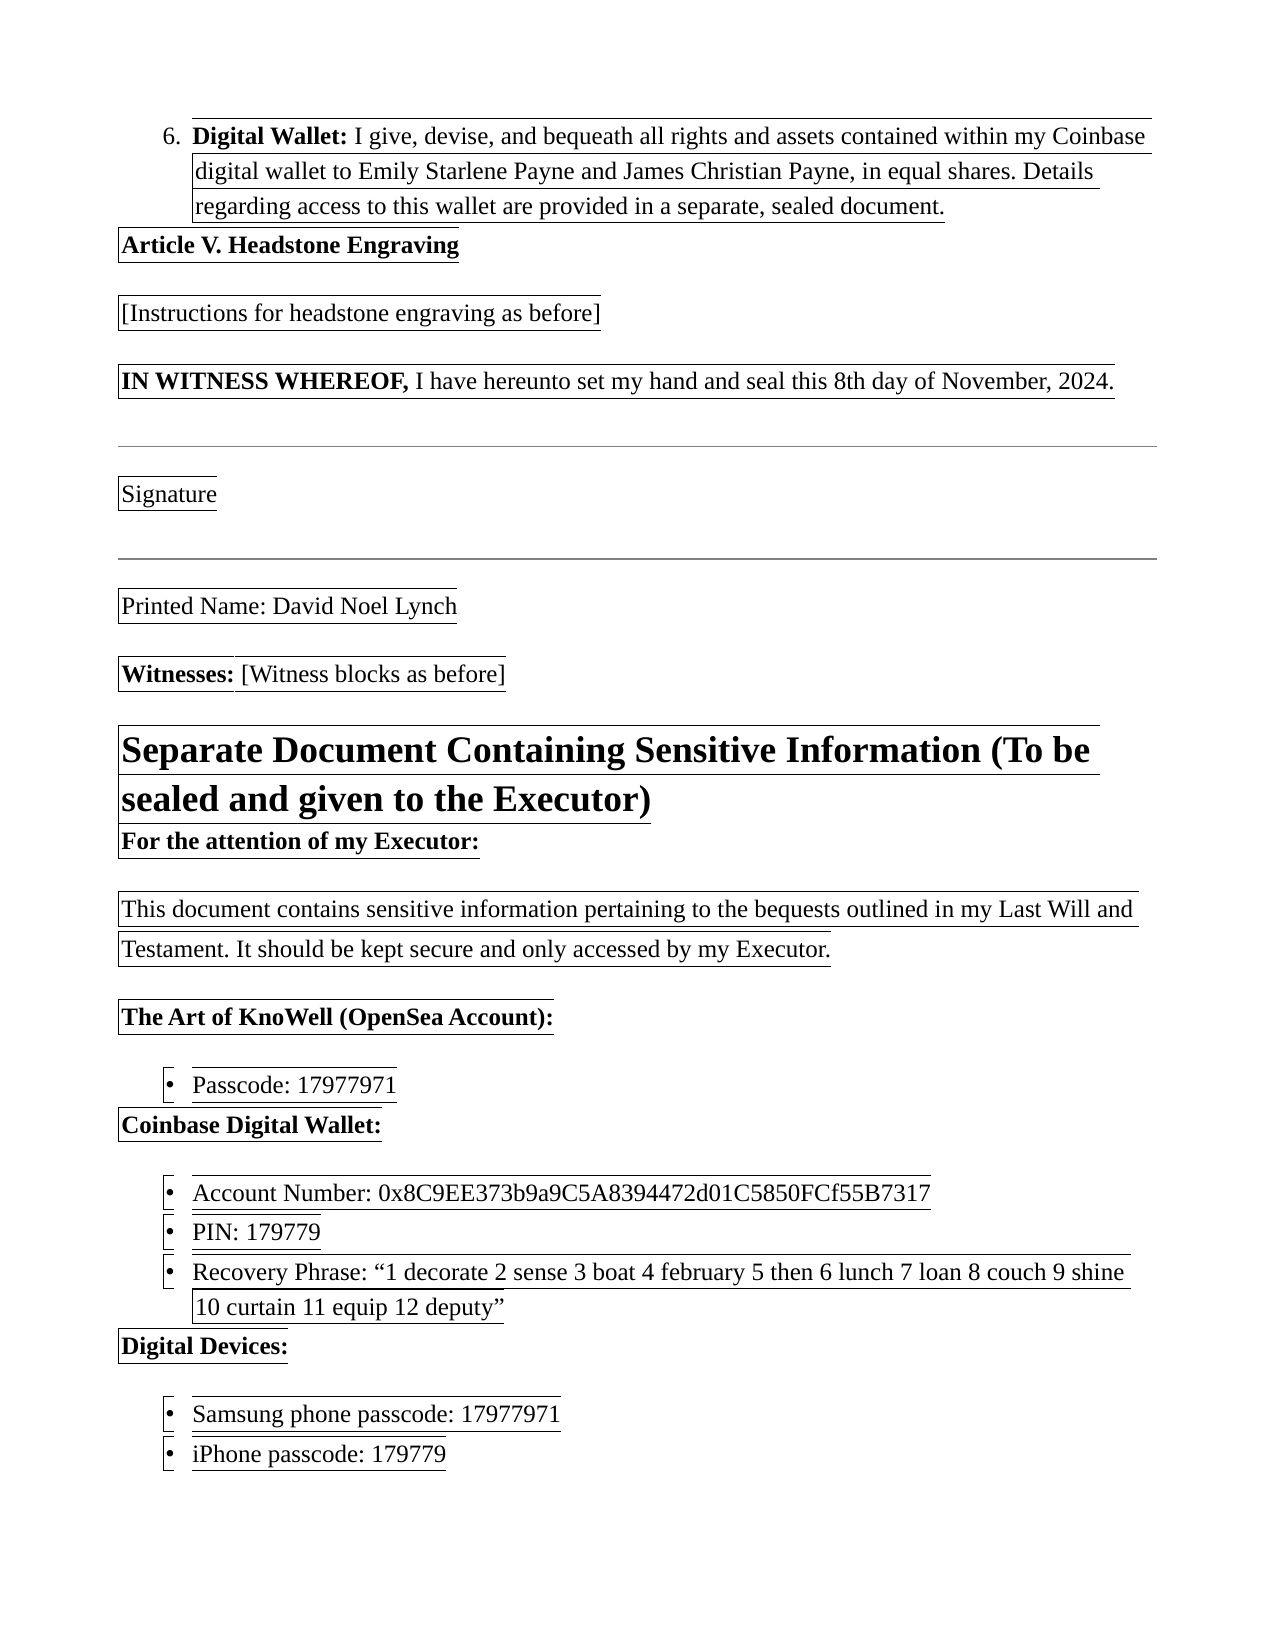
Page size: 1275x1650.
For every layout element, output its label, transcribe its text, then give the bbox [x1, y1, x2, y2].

list PIN: 179779 [164, 1214, 1157, 1249]
text Digital Devices: [119, 1328, 1157, 1363]
text Witnesses: [Witness blocks as before] [119, 656, 1157, 691]
list Digital Wallet: I give, devise, and bequeath all rights and assets contained within my Coinbase digital wallet to Emily Starlene Payne and James Christian Payne, in equal shares. Details regarding access to this wallet are provided in a separate, sealed document. [162, 118, 1157, 222]
list Passcode: 17977971 [164, 1067, 1157, 1102]
list iPhone passcode: 179779 [164, 1436, 1157, 1470]
text For the attention of my Executor: [119, 823, 1157, 858]
text IN WITNESS WHEREOF, I have hereunto set my hand and seal this 8th day of November, 2024. [118, 363, 1157, 398]
list Samsung phone passcode: 17977971 [164, 1396, 1157, 1431]
text This document contains sensitive information pertaining to the bequests outlined in my Last Will and Testament. It should be kept secure and only accessed by my Executor. [118, 891, 1157, 966]
text Article V. Headstone Engraving [119, 227, 1157, 262]
text The Art of KnoWell (OpenSea Account): [119, 999, 1157, 1034]
text Signature [119, 476, 1157, 511]
text Coinbase Digital Wallet: [119, 1107, 1157, 1141]
text Printed Name: David Noel Lynch [119, 588, 1157, 623]
text [Instructions for headstone engraving as before] [119, 295, 1157, 330]
list Account Number: 0x8C9EE373b9a9C5A8394472d01C5850FCf55B7317 [164, 1175, 1157, 1209]
subtitle Separate Document Containing Sensitive Information (To be sealed and given to the Executor) [118, 724, 1157, 823]
list Recovery Phrase: “1 decorate 2 sense 3 boat 4 february 5 then 6 lunch 7 loan 8 couch 9 shine 10 curtain 11 equip 12 deputy” [162, 1254, 1157, 1323]
